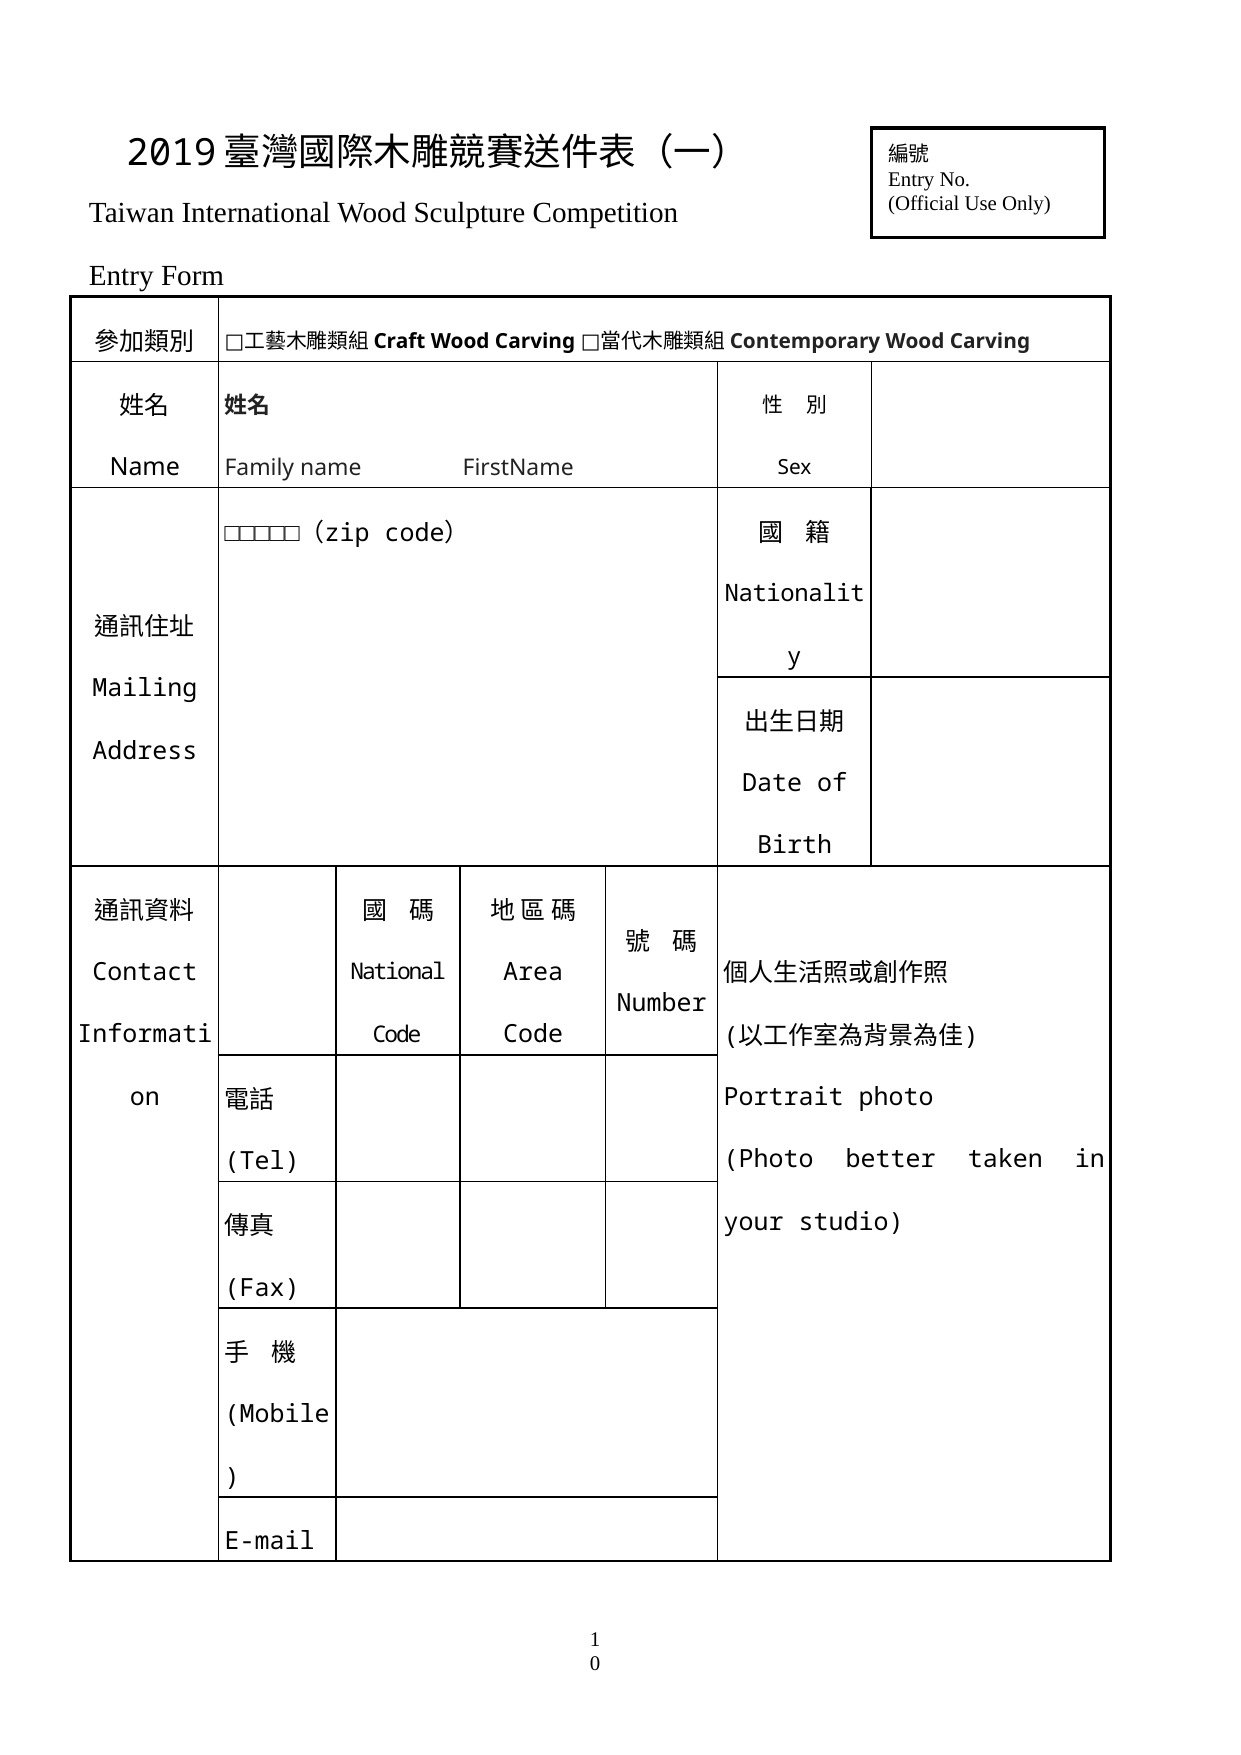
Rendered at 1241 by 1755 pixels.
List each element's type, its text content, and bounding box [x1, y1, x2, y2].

table_cell E-mail [219, 1498, 335, 1560]
table_cell 通訊資料 Contact Information [72, 867, 218, 1560]
table_cell 國 碼 National Code [337, 867, 459, 1054]
table_cell 姓名 Name [72, 362, 218, 487]
table_cell [872, 678, 1109, 865]
text (Official Use Only) [888, 191, 1088, 215]
table_header □工藝木雕類組Craft Wood Carving □當代木雕類組Contemporary Wood Carving [219, 298, 1109, 361]
table_cell 個人生活照或創作照 (以工作室為背景為佳) Portrait photo (Photo better taken in your studio) [718, 867, 1109, 1560]
table_cell □□□□□（zip code） [219, 488, 717, 865]
table_header 參加類別 [72, 298, 218, 361]
table_cell [606, 1182, 717, 1307]
table_cell [606, 1056, 717, 1181]
table_cell [461, 1182, 605, 1307]
table_cell [219, 867, 335, 1054]
table_cell 出生日期 Date of Birth [718, 678, 870, 865]
table_cell 姓名 Family name FirstName [219, 362, 717, 487]
text Taiwan International Wood Sculpture Competition [89, 170, 870, 233]
table_cell 手 機(Mobile) [219, 1309, 335, 1496]
table_cell [461, 1056, 605, 1181]
table_cell [337, 1498, 717, 1560]
table_cell 國 籍 Nationality [718, 488, 870, 676]
text Entry Form [89, 233, 1093, 295]
table_cell 通訊住址 Mailing Address [72, 488, 218, 865]
table_cell [872, 362, 1109, 487]
table_cell 性 別 Sex [718, 362, 871, 487]
table_cell 電話(Tel) [219, 1056, 335, 1181]
table_cell 地 區 碼 Area Code [461, 867, 605, 1054]
table_cell 號 碼 Number [606, 867, 717, 1054]
table_cell [337, 1182, 459, 1307]
table_cell [337, 1056, 459, 1181]
text Entry No. [888, 167, 1088, 191]
table_cell 傳真(Fax) [219, 1182, 335, 1307]
text 2019臺灣國際木雕競賽送件表（一） [873, 130, 1103, 236]
table_cell [872, 488, 1109, 676]
table_cell [337, 1309, 717, 1496]
text 編號 [888, 137, 1088, 167]
text 2019臺灣國際木雕競賽送件表（一） [126, 108, 1093, 170]
